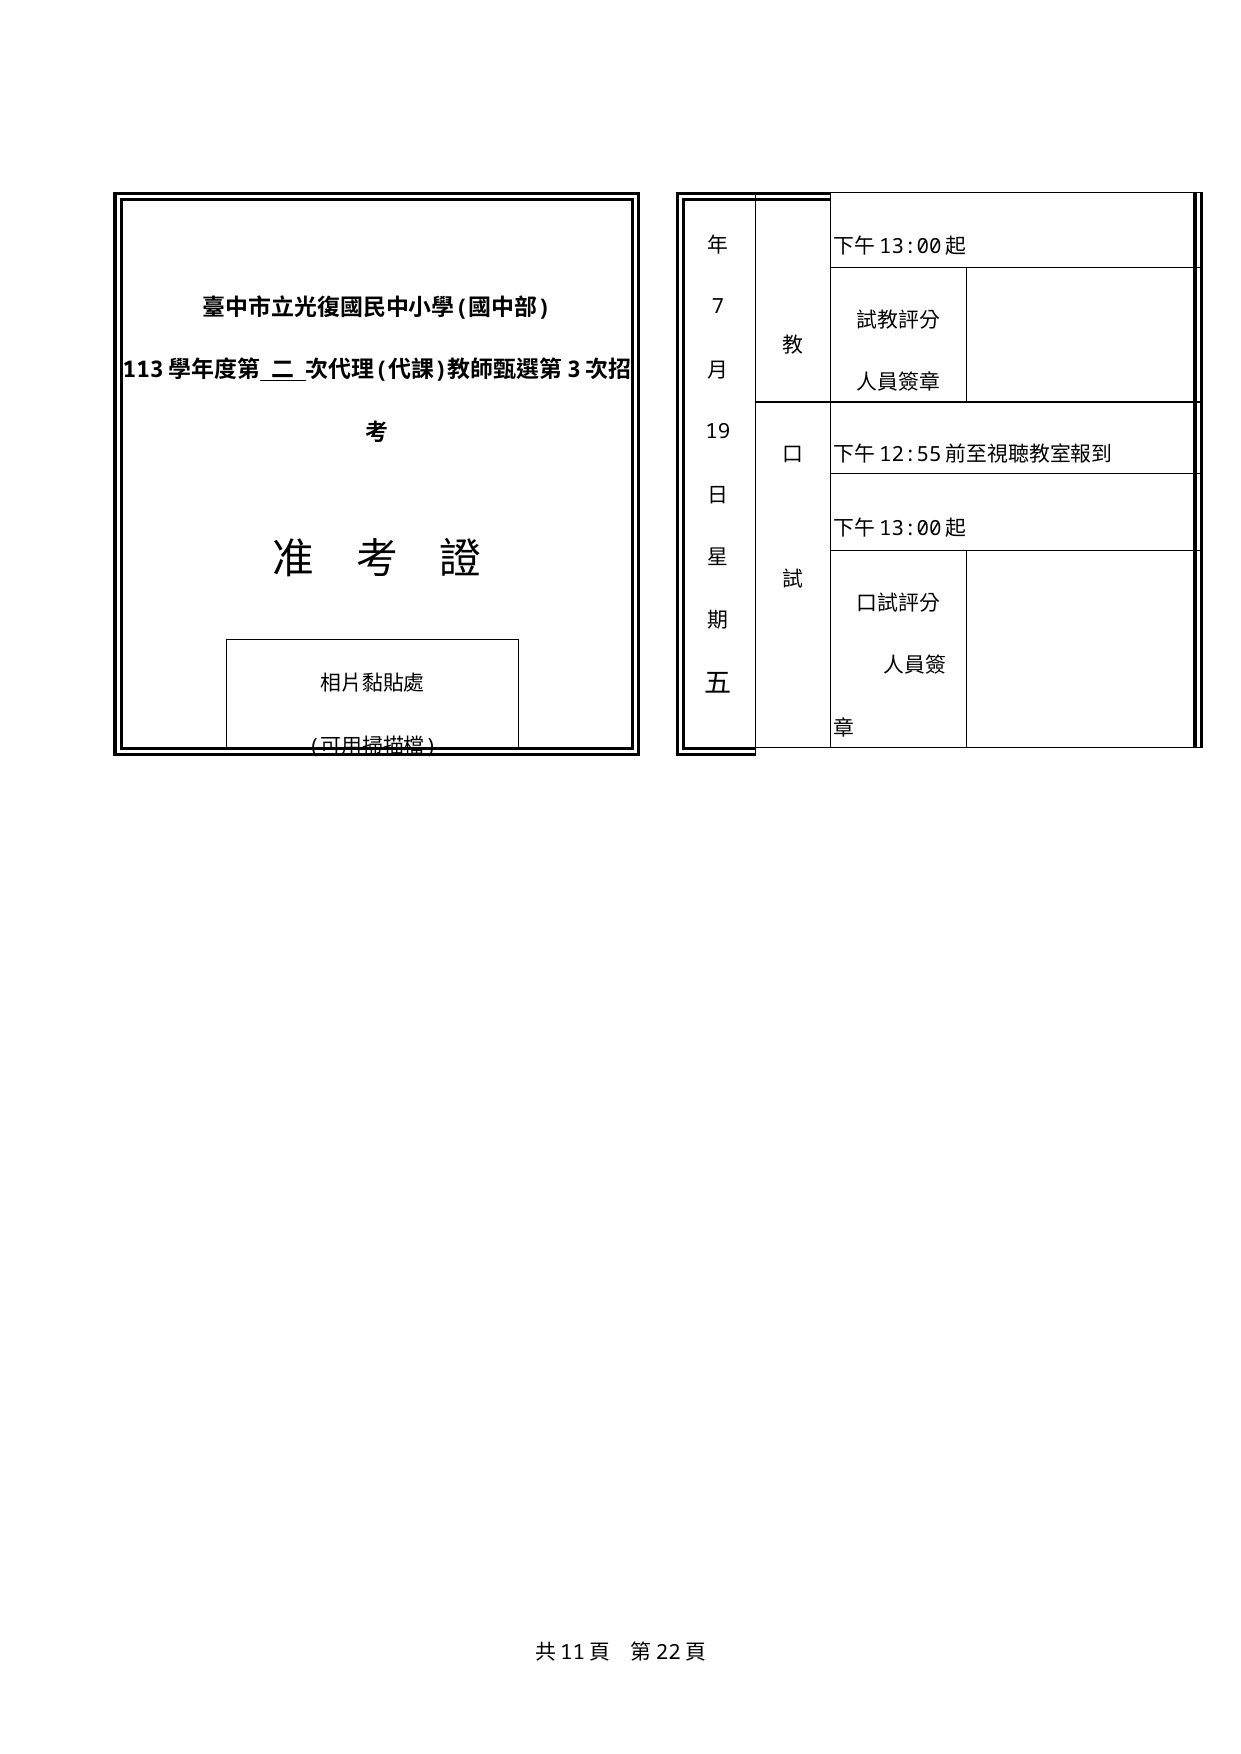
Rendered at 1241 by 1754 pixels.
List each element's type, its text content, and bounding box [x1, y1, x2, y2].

table_header 年 7 月 19 日 星 期 五 [680, 195, 755, 747]
table_cell 下午12:55前至視聴教室報到 [831, 403, 1193, 473]
table_header 教 [756, 201, 830, 401]
table_cell [967, 551, 1193, 747]
table_cell 下午13:00起 [831, 474, 1193, 550]
table_cell [967, 268, 1193, 401]
table_cell 口 試 [756, 403, 830, 747]
table_header [640, 192, 676, 747]
table_header 臺中市立光復國民中小學(國中部) 113學年度第 二 次代理(代課)教師甄選第3次招考 准 考 證 [118, 195, 635, 747]
table_cell 試教評分 人員簽章 [831, 268, 966, 401]
table_cell 口試評分 人員簽章 [831, 551, 966, 747]
table_header 相片黏貼處 (可用掃描檔) [227, 640, 518, 747]
table_cell 下午13:00起 [831, 193, 1193, 267]
